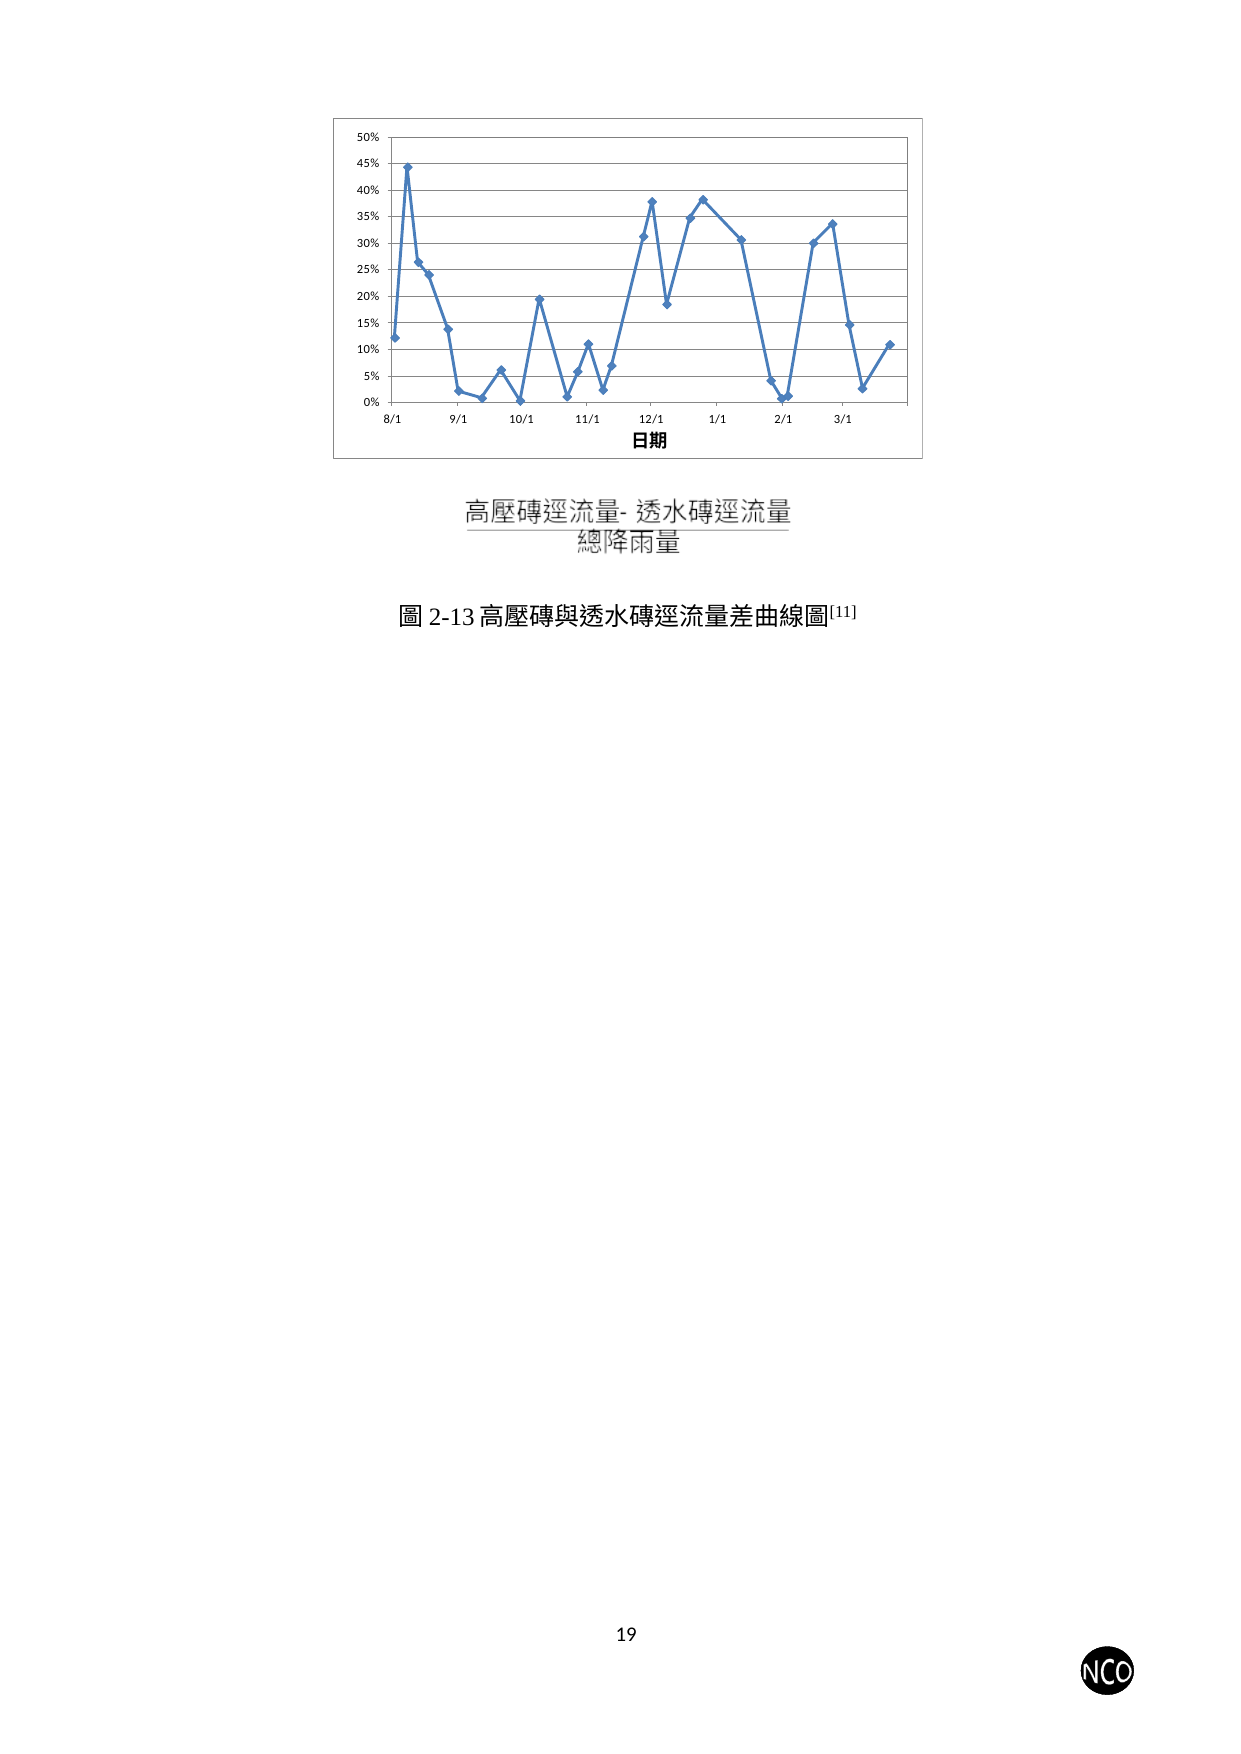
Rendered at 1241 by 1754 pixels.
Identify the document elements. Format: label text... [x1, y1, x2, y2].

text 圖2-13高壓磚與透水磚逕流量差曲線圖[11] [118, 572, 1137, 635]
